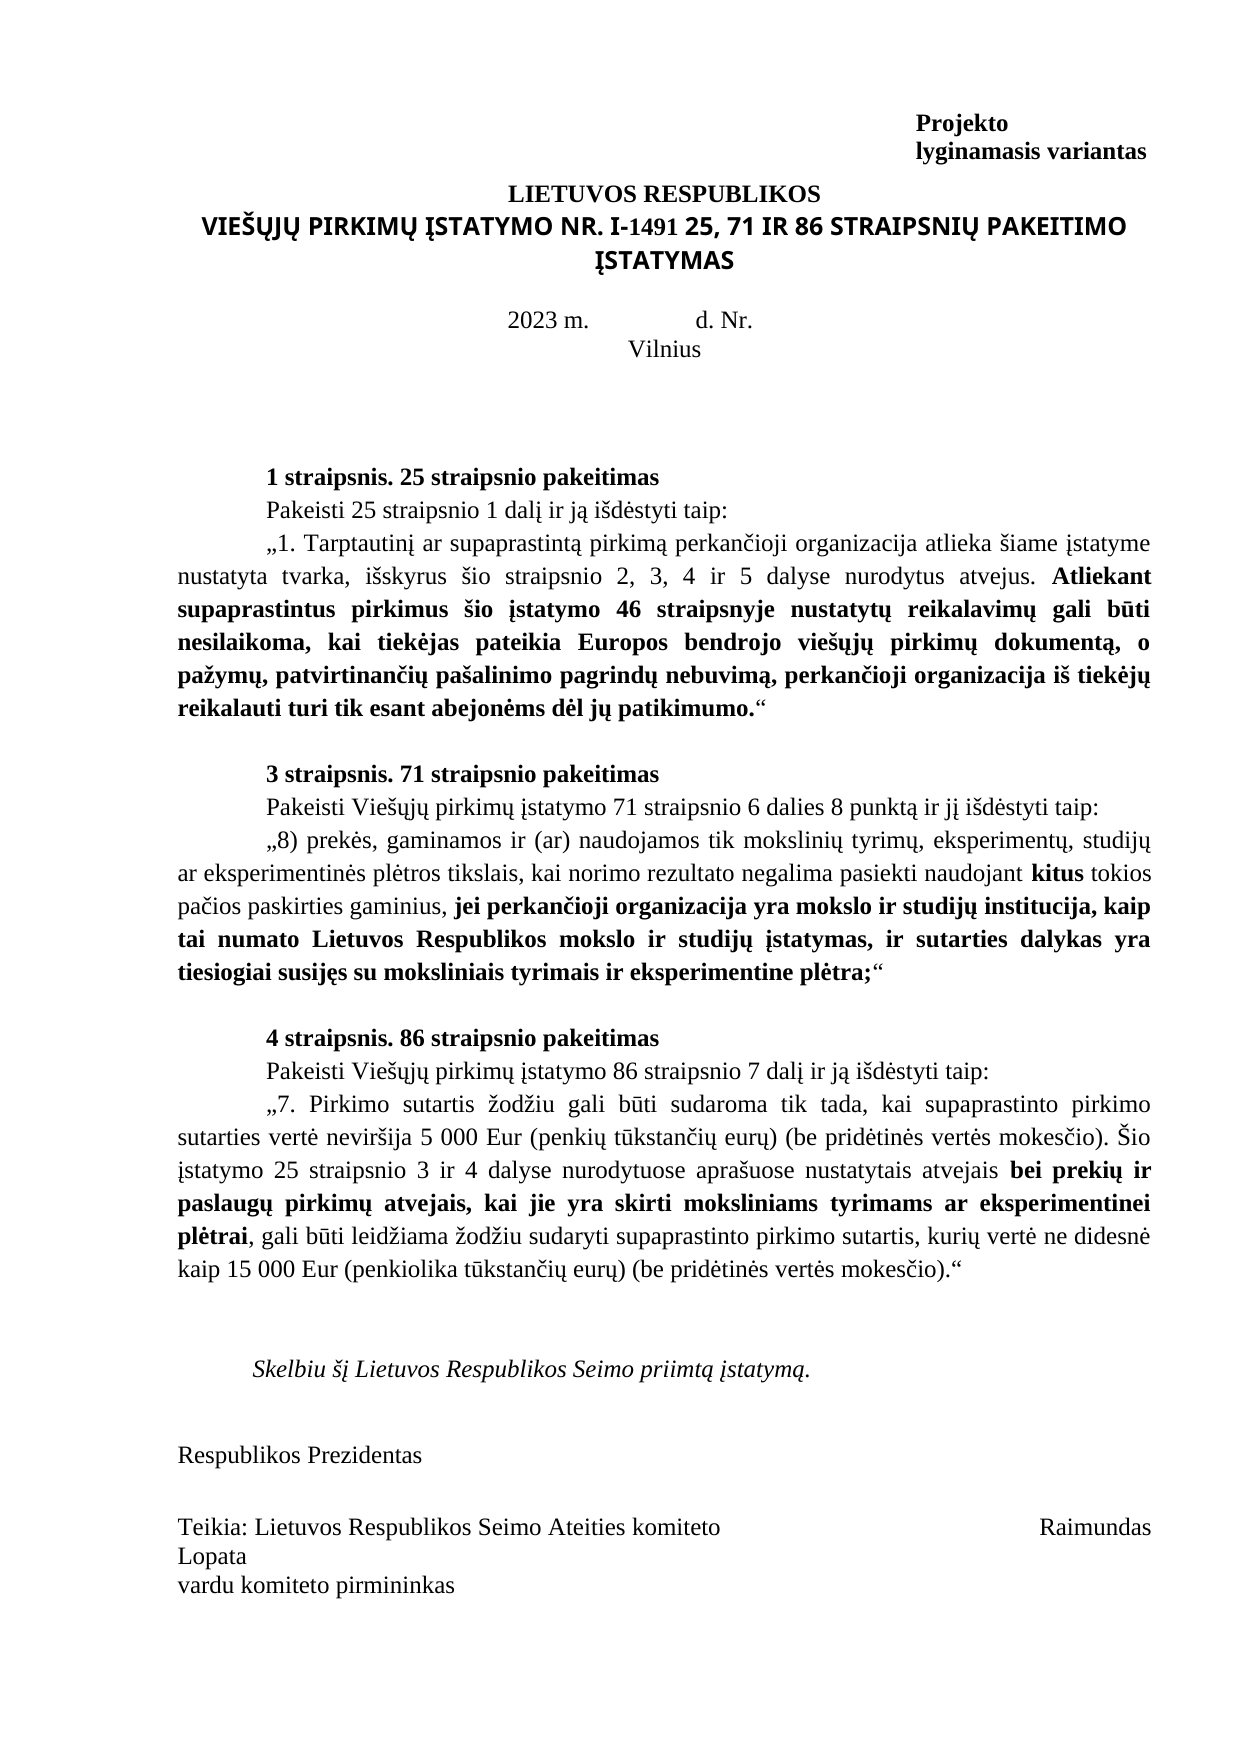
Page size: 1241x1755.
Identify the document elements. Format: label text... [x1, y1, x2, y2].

text 2023 m. d. Nr. [177, 305, 1152, 334]
text Vilnius [177, 334, 1152, 363]
text Pakeisti Viešųjų pirkimų įstatymo 71 straipsnio 6 dalies 8 punktą ir jį išdėstyti taip: [177, 792, 1152, 821]
text „7. Pirkimo sutartis žodžiu gali būti sudaroma tik tada, kai supaprastinto pirkimo sutarties vertė neviršija 5 000 Eur (penkių tūkstančių eurų) (be pridėtinės vertės mokesčio). Šio įstatymo 25 straipsnio 3 ir 4 dalyse nurodytuose aprašuose nustatytais atvejais bei prekių ir paslaugų pirkimų atvejais, kai jie yra skirti moksliniams tyrimams ar eksperimentinei plėtrai, gali būti leidžiama žodžiu sudaryti supaprastinto pirkimo sutartis, kurių vertė ne didesnė kaip 15 000 Eur (penkiolika tūkstančių eurų) (be pridėtinės vertės mokesčio).“ [177, 1089, 1152, 1283]
text Projekto [916, 108, 1152, 136]
text 1 straipsnis. 25 straipsnio pakeitimas [177, 462, 1152, 490]
text Respublikos Prezidentas [177, 1441, 1152, 1469]
text Skelbiu šį Lietuvos Respublikos Seimo priimtą įstatymą. [177, 1354, 1152, 1383]
text Teikia: Lietuvos Respublikos Seimo Ateities komiteto Raimundas Lopata [177, 1512, 1152, 1570]
text 4 straipsnis. 86 straipsnio pakeitimas [177, 1023, 1152, 1052]
text „8) prekės, gaminamos ir (ar) naudojamos tik mokslinių tyrimų, eksperimentų, studijų ar eksperimentinės plėtros tikslais, kai norimo rezultato negalima pasiekti naudojant kitus tokios pačios paskirties gaminius, jei perkančioji organizacija yra mokslo ir studijų institucija, kaip tai numato Lietuvos Respublikos mokslo ir studijų įstatymas, ir sutarties dalykas yra tiesiogiai susijęs su moksliniais tyrimais ir eksperimentine plėtra;“ [177, 825, 1152, 986]
text vardu komiteto pirmininkas [177, 1570, 1152, 1599]
text lyginamasis variantas [916, 136, 1152, 165]
text VIEŠŲJŲ PIRKIMŲ ĮSTATYMO NR. I-1491 25, 71 IR 86 STRAIPSNIŲ PAKEITIMO ĮSTATYMAS [177, 208, 1152, 276]
text Pakeisti 25 straipsnio 1 dalį ir ją išdėstyti taip: [177, 495, 1152, 523]
text Pakeisti Viešųjų pirkimų įstatymo 86 straipsnio 7 dalį ir ją išdėstyti taip: [177, 1056, 1152, 1085]
text „1. Tarptautinį ar supaprastintą pirkimą perkančioji organizacija atlieka šiame įstatyme nustatyta tvarka, išskyrus šio straipsnio 2, 3, 4 ir 5 dalyse nurodytus atvejus. Atliekant supaprastintus pirkimus šio įstatymo 46 straipsnyje nustatytų reikalavimų gali būti nesilaikoma, kai tiekėjas pateikia Europos bendrojo viešųjų pirkimų dokumentą, o pažymų, patvirtinančių pašalinimo pagrindų nebuvimą, perkančioji organizacija iš tiekėjų reikalauti turi tik esant abejonėms dėl jų patikimumo.“ [177, 528, 1152, 722]
text 3 straipsnis. 71 straipsnio pakeitimas [177, 759, 1152, 788]
text Lietuvos Respublikos [177, 179, 1152, 208]
